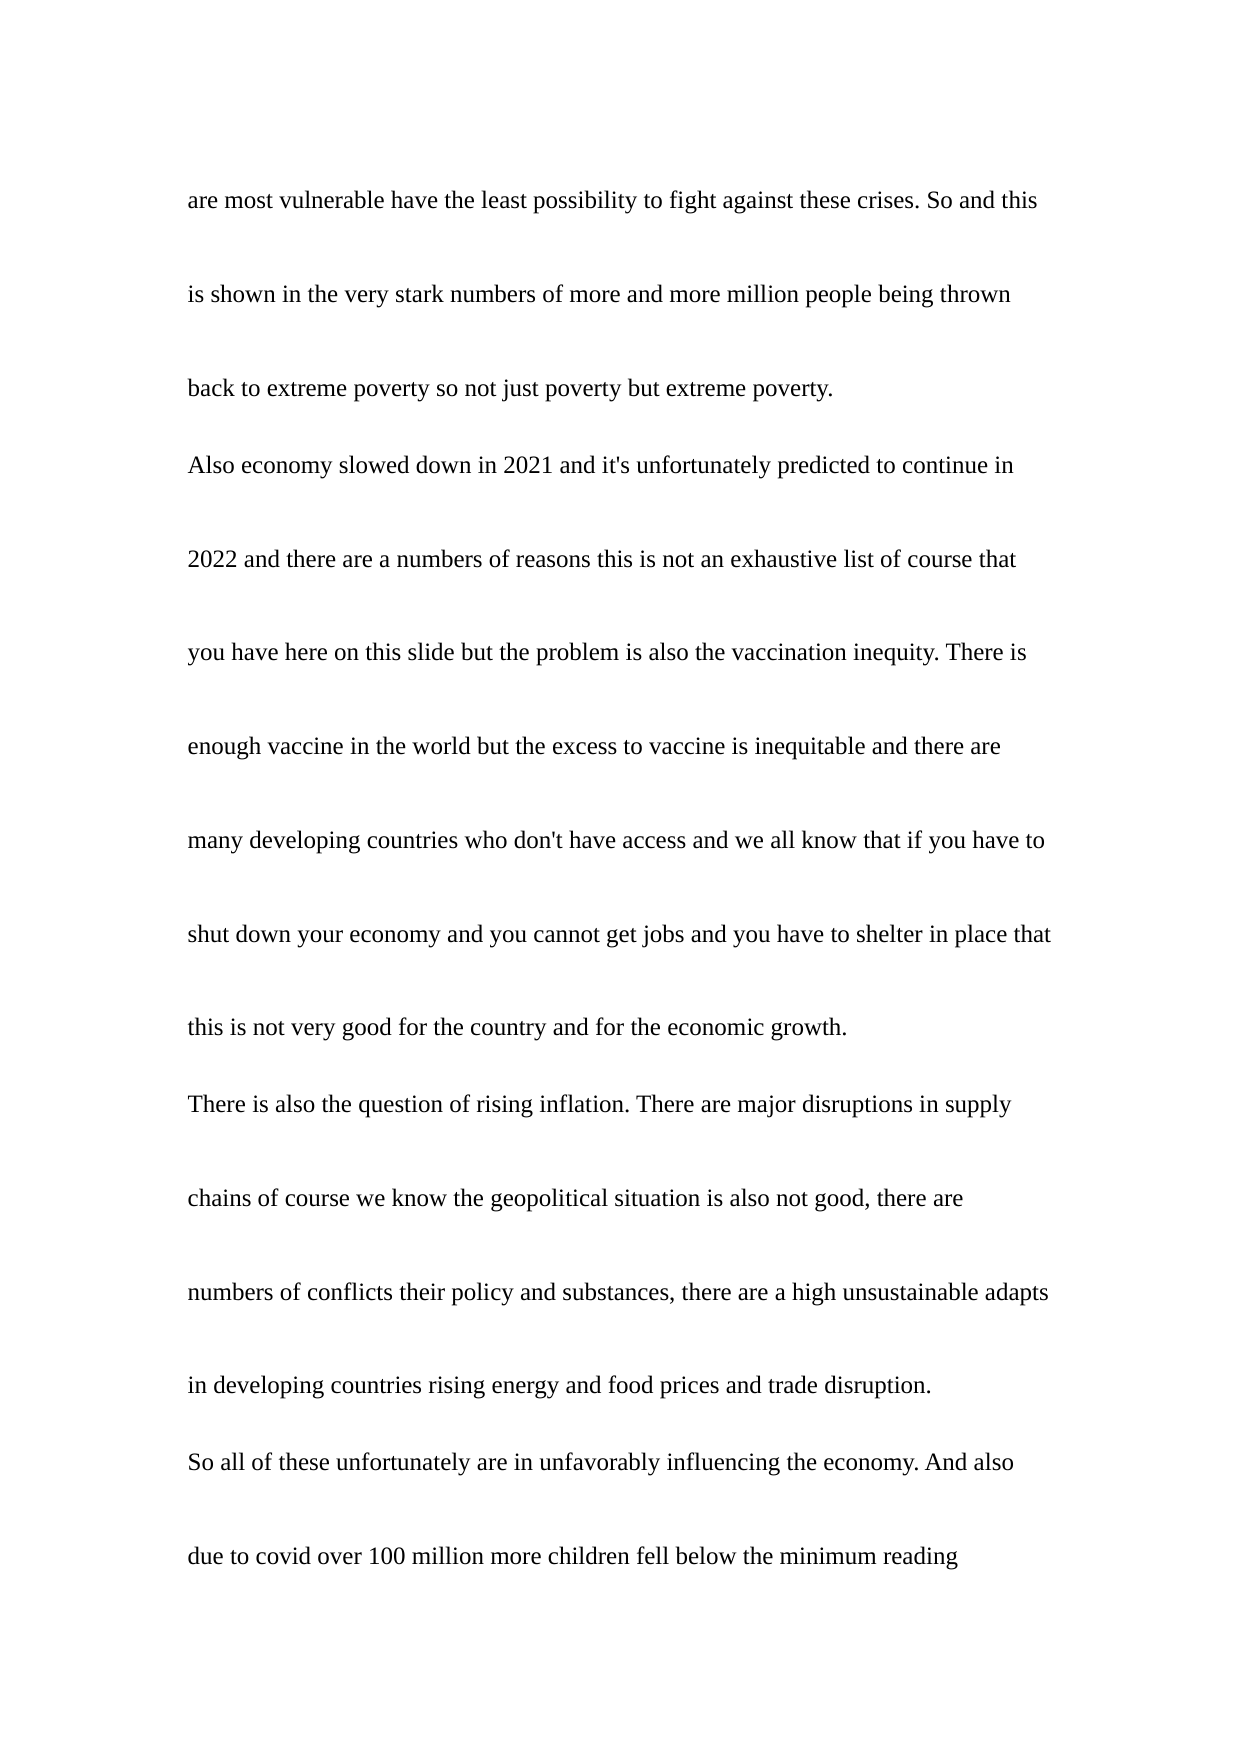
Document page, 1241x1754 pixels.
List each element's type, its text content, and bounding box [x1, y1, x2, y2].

text are most vulnerable have the least possibility to fight against these crises. So and this is shown in the very stark numbers of more and more million people being thrown back to extreme poverty so not just poverty but extreme poverty. [187, 158, 1053, 408]
text There is also the question of rising inflation. There are major disruptions in supply chains of course we know the geopolitical situation is also not good, there are numbers of conflicts their policy and substances, there are a high unsustainable adapts in developing countries rising energy and food prices and trade disruption. [187, 1062, 1053, 1406]
text So all of these unfortunately are in unfavorably influencing the economy. And also due to covid over 100 million more children fell below the minimum reading [187, 1420, 1053, 1576]
text Also economy slowed down in 2021 and it's unfortunately predicted to continue in 2022 and there are a numbers of reasons this is not an exhaustive list of course that you have here on this slide but the problem is also the vaccination inequity. There is enough vaccine in the world but the excess to vaccine is inequitable and there are many developing countries who don't have access and we all know that if you have to shut down your economy and you cannot get jobs and you have to shelter in place that this is not very good for the country and for the economic growth. [187, 423, 1053, 1048]
